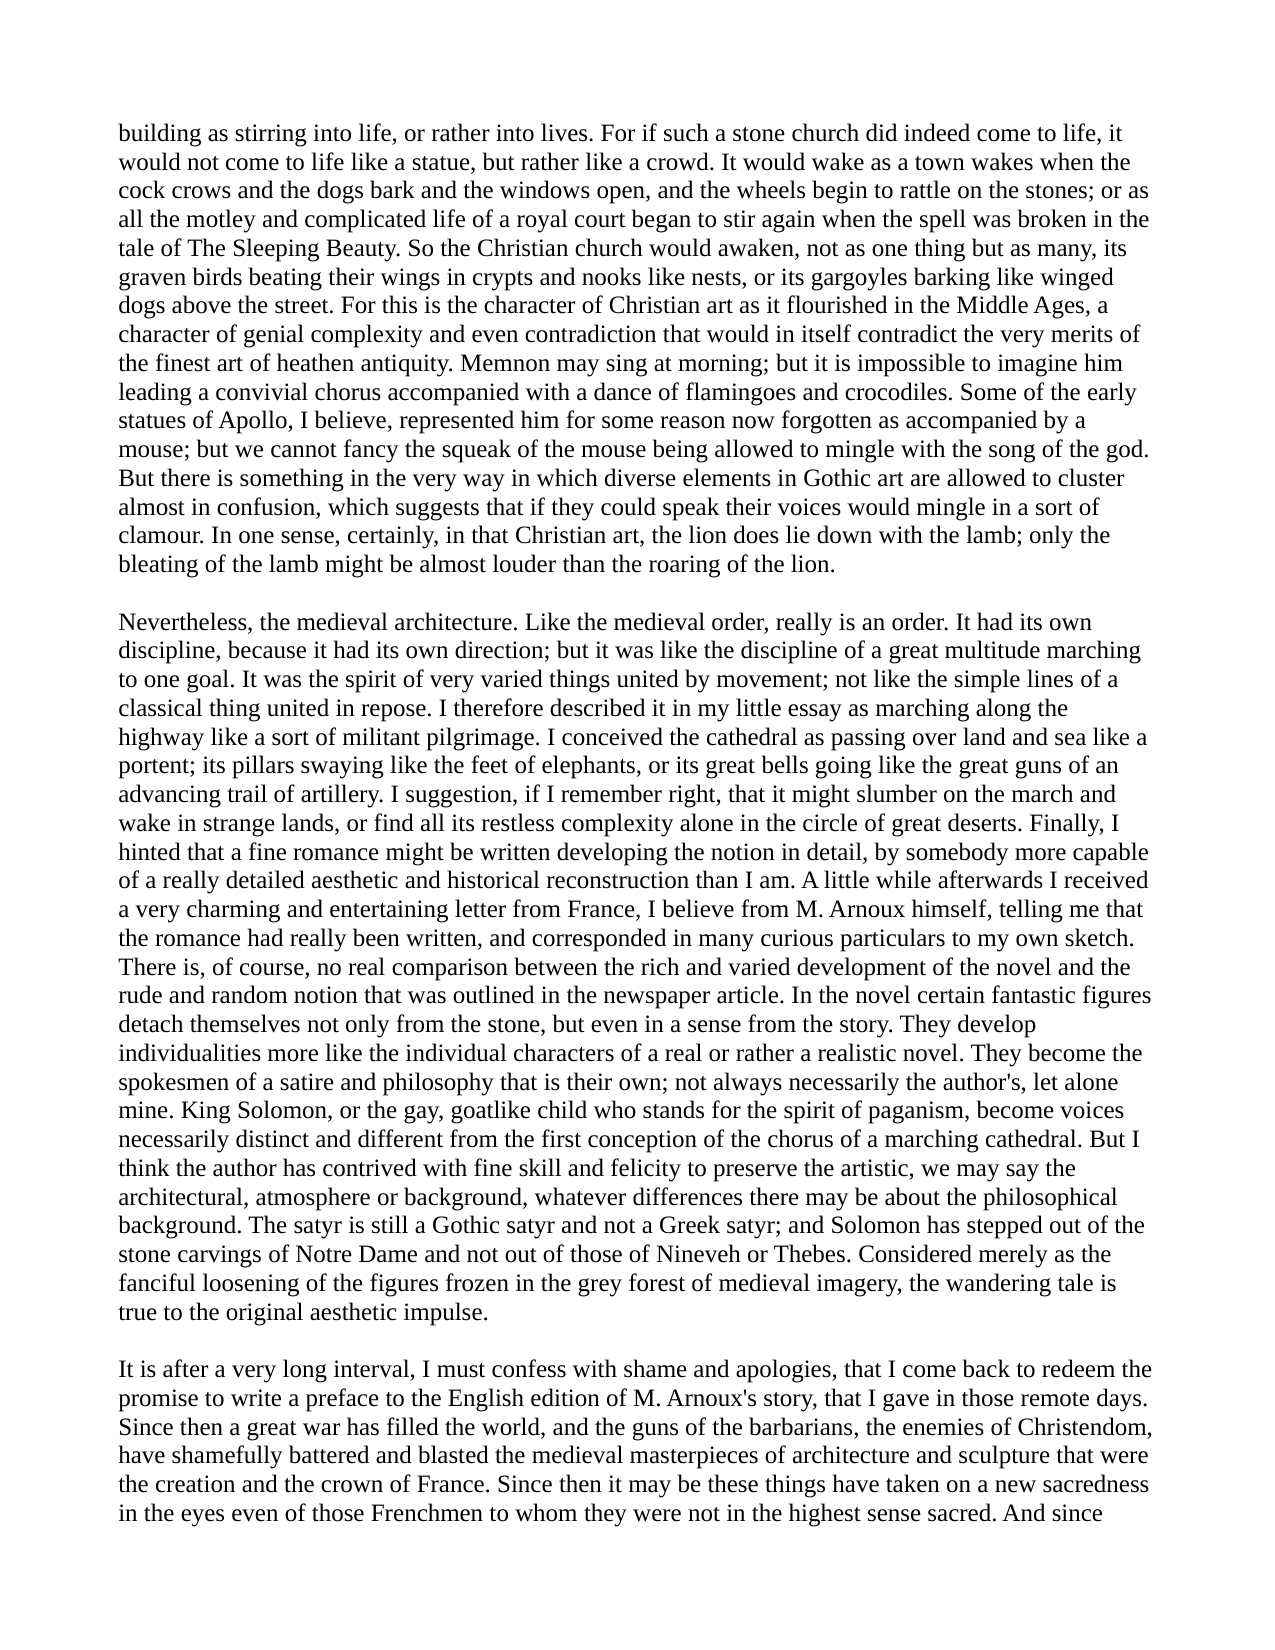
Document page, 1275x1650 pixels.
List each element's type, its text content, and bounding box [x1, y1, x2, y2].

text Nevertheless, the medieval architecture. Like the medieval order, really is an order. It had its own discipline, because it had its own direction; but it was like the discipline of a great multitude marching to one goal. It was the spirit of very varied things united by movement; not like the simple lines of a classical thing united in repose. I therefore described it in my little essay as marching along the highway like a sort of militant pilgrimage. I conceived the cathedral as passing over land and sea like a portent; its pillars swaying like the feet of elephants, or its great bells going like the great guns of an advancing trail of artillery. I suggestion, if I remember right, that it might slumber on the march and wake in strange lands, or find all its restless complexity alone in the circle of great deserts. Finally, I hinted that a fine romance might be written developing the notion in detail, by somebody more capable of a really detailed aesthetic and historical reconstruction than I am. A little while afterwards I received a very charming and entertaining letter from France, I believe from M. Arnoux himself, telling me that the romance had really been written, and corresponded in many curious particulars to my own sketch. There is, of course, no real comparison between the rich and varied development of the novel and the rude and random notion that was outlined in the newspaper article. In the novel certain fantastic figures detach themselves not only from the stone, but even in a sense from the story. They develop individualities more like the individual characters of a real or rather a realistic novel. They become the spokesmen of a satire and philosophy that is their own; not always necessarily the author's, let alone mine. King Solomon, or the gay, goatlike child who stands for the spirit of paganism, become voices necessarily distinct and different from the first conception of the chorus of a marching cathedral. But I think the author has contrived with fine skill and felicity to preserve the artistic, we may say the architectural, atmosphere or background, whatever differences there may be about the philosophical background. The satyr is still a Gothic satyr and not a Greek satyr; and Solomon has stepped out of the stone carvings of Notre Dame and not out of those of Nineveh or Thebes. Considered merely as the fanciful loosening of the figures frozen in the grey forest of medieval imagery, the wandering tale is true to the original aesthetic impulse. [118, 607, 1157, 1326]
text It is after a very long interval, I must confess with shame and apologies, that I come back to redeem the promise to write a preface to the English edition of M. Arnoux's story, that I gave in those remote days. Since then a great war has filled the world, and the guns of the barbarians, the enemies of Christendom, have shamefully battered and blasted the medieval masterpieces of architecture and sculpture that were the creation and the crown of France. Since then it may be these things have taken on a new sacredness in the eyes even of those Frenchmen to whom they were not in the highest sense sacred. And since [118, 1354, 1157, 1527]
text building as stirring into life, or rather into lives. For if such a stone church did indeed come to life, it would not come to life like a statue, but rather like a crowd. It would wake as a town wakes when the cock crows and the dogs bark and the windows open, and the wheels begin to rattle on the stones; or as all the motley and complicated life of a royal court began to stir again when the spell was broken in the tale of The Sleeping Beauty. So the Christian church would awaken, not as one thing but as many, its graven birds beating their wings in crypts and nooks like nests, or its gargoyles barking like winged dogs above the street. For this is the character of Christian art as it flourished in the Middle Ages, a character of genial complexity and even contradiction that would in itself contradict the very merits of the finest art of heathen antiquity. Memnon may sing at morning; but it is impossible to imagine him leading a convivial chorus accompanied with a dance of flamingoes and crocodiles. Some of the early statues of Apollo, I believe, represented him for some reason now forgotten as accompanied by a mouse; but we cannot fancy the squeak of the mouse being allowed to mingle with the song of the god. But there is something in the very way in which diverse elements in Gothic art are allowed to cluster almost in confusion, which suggests that if they could speak their voices would mingle in a sort of clamour. In one sense, certainly, in that Christian art, the lion does lie down with the lamb; only the bleating of the lamb might be almost louder than the roaring of the lion. [118, 118, 1157, 578]
